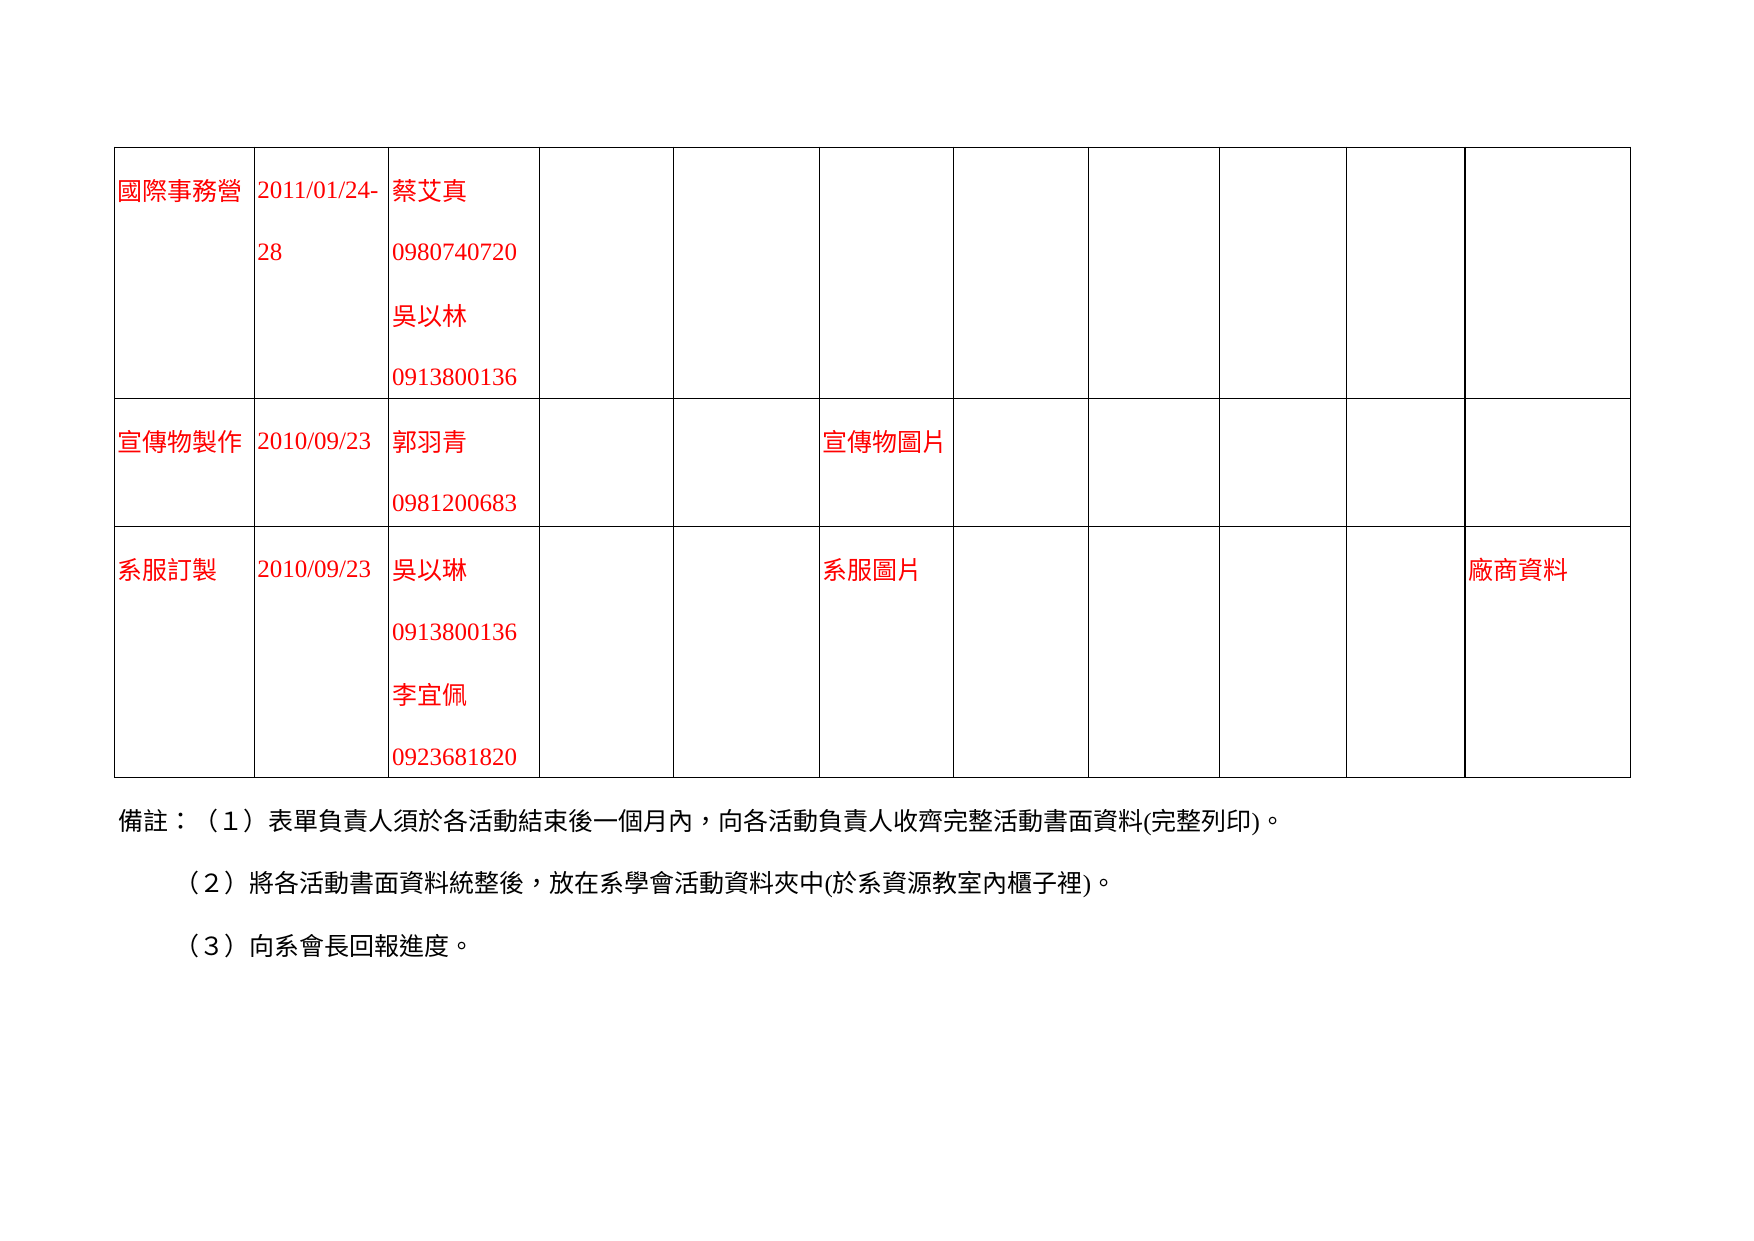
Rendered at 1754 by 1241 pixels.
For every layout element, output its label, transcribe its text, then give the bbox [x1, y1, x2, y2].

table_cell [954, 148, 1088, 398]
table_cell 2011/01/24-28 [255, 148, 388, 398]
table_cell 系服圖片 [820, 527, 953, 777]
table_cell [1347, 399, 1464, 526]
table_cell [1089, 527, 1219, 777]
text （２）將各活動書面資料統整後，放在系學會活動資料夾中(於系資源教室內櫃子裡)。 [118, 840, 1636, 903]
table_cell [1089, 399, 1219, 526]
table_cell 宣傳物製作 [115, 399, 254, 526]
table_cell [820, 148, 953, 398]
table_cell 國際事務營 [115, 148, 254, 398]
table_cell [674, 399, 819, 526]
table_cell [1347, 527, 1464, 777]
table_cell [954, 527, 1088, 777]
table_cell [1347, 148, 1464, 398]
table_cell [1089, 148, 1219, 398]
table_cell 系服訂製 [115, 527, 254, 777]
table_cell [1466, 148, 1630, 398]
table_cell [674, 527, 819, 777]
table_cell [540, 399, 673, 526]
table_cell 宣傳物圖片 [820, 399, 953, 526]
table_cell [1220, 148, 1346, 398]
table_cell [540, 527, 673, 777]
table_cell [540, 148, 673, 398]
text 備註：（１）表單負責人須於各活動結束後一個月內，向各活動負責人收齊完整活動書面資料(完整列印)。 [118, 778, 1636, 840]
table_cell 郭羽青 0981200683 [389, 399, 539, 526]
table_cell [674, 148, 819, 398]
table_cell 2010/09/23 [255, 399, 388, 526]
table_cell 廠商資料 [1466, 527, 1630, 777]
table_cell [1220, 527, 1346, 777]
table_cell [1220, 399, 1346, 526]
table_cell 蔡艾真 0980740720 吳以林 0913800136 [389, 148, 539, 398]
text （３）向系會長回報進度。 [118, 903, 1636, 965]
table_cell 2010/09/23 [255, 527, 388, 777]
table_cell 吳以琳 0913800136 李宜佩 0923681820 [389, 527, 539, 777]
table_cell [954, 399, 1088, 526]
table_cell [1466, 399, 1630, 526]
